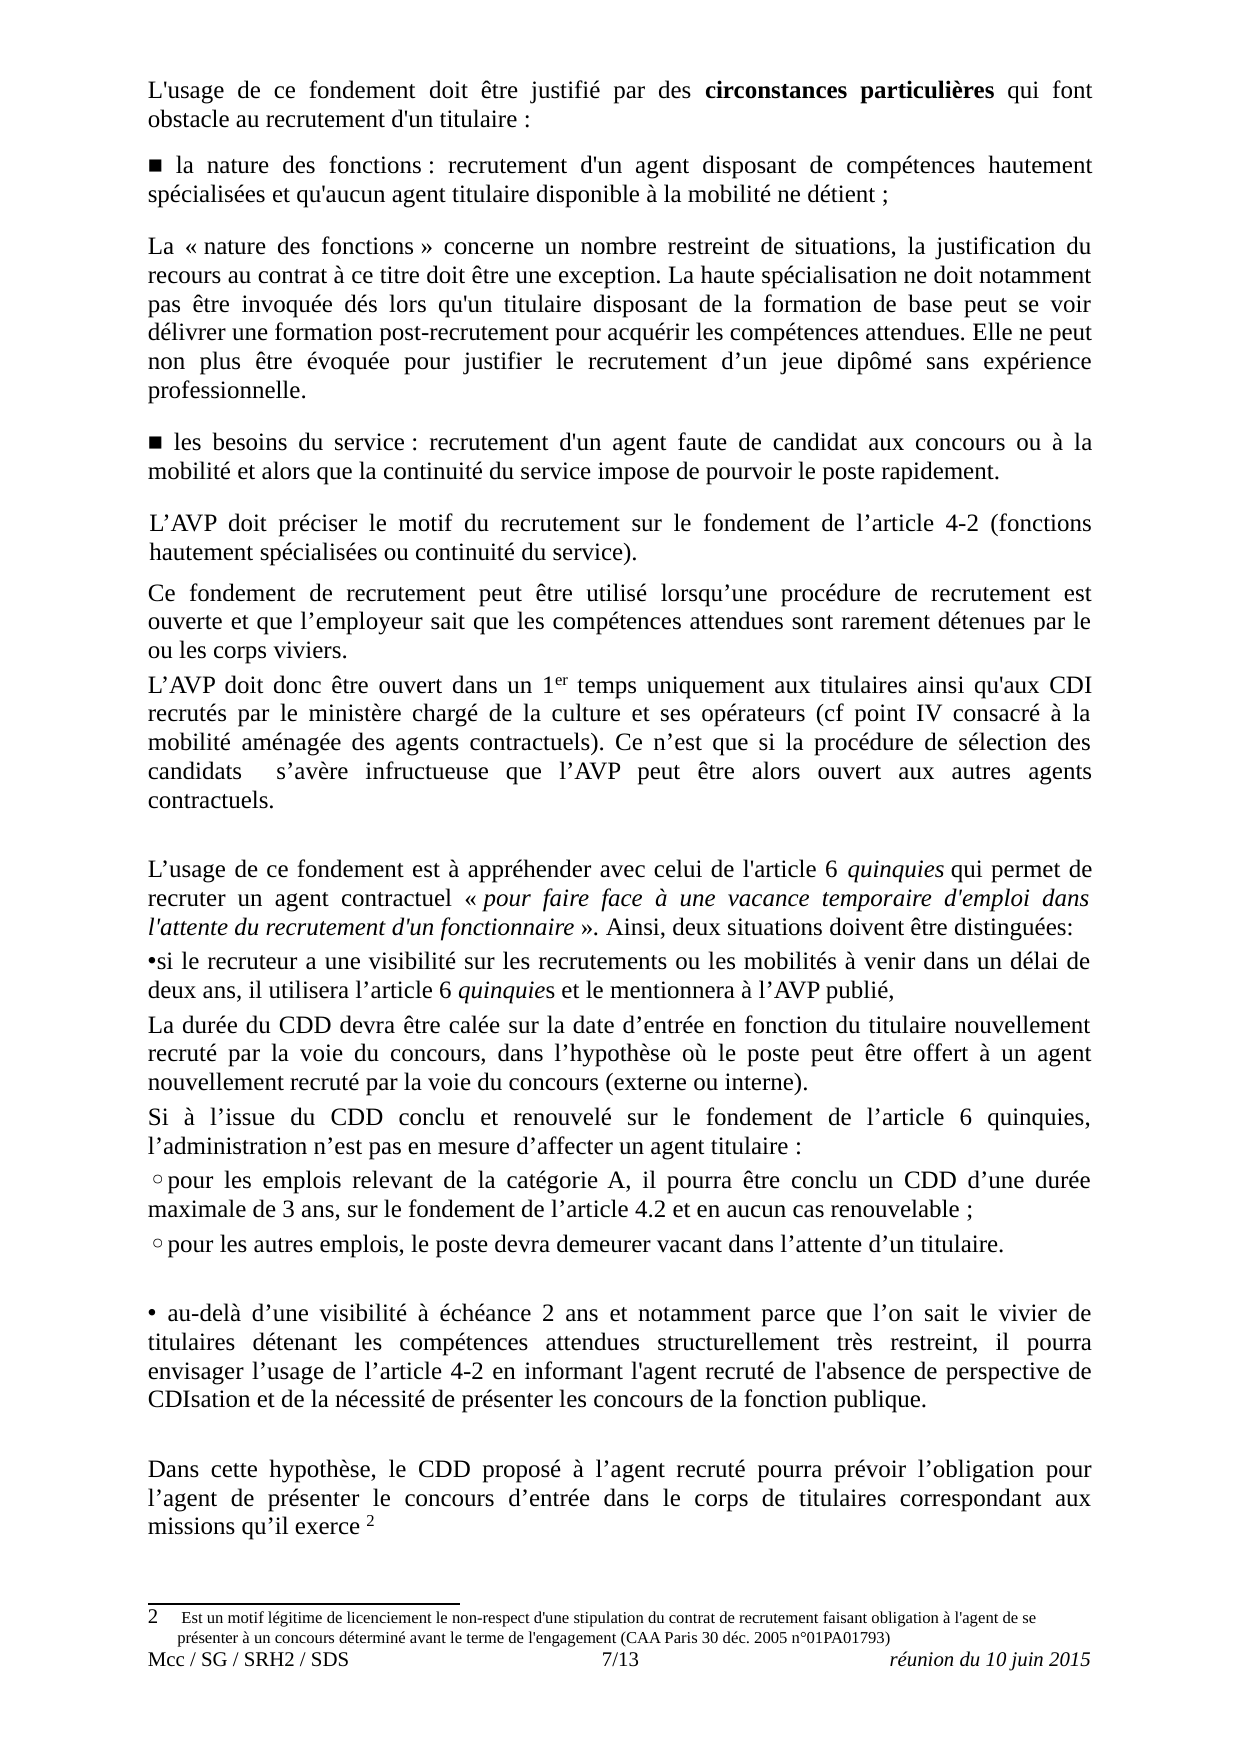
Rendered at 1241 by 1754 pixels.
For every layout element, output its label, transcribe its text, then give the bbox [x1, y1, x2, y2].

text L'usage de ce fondement doit être justifié par des circonstances particulières qui font obstacle au recrutement d'un titulaire : [148, 75, 1093, 132]
text L’usage de ce fondement est à appréhender avec celui de l'article 6 quinquies qui permet de recruter un agent contractuel « pour faire face à une vacance temporaire d'emploi dans l'attente du recrutement d'un fonctionnaire ». Ainsi, deux situations doivent être distinguées: [148, 854, 1093, 940]
text Ce fondement de recrutement peut être utilisé lorsqu’une procédure de recrutement est ouverte et que l’employeur sait que les compétences attendues sont rarement détenues par le ou les corps viviers. [148, 578, 1093, 664]
text L’AVP doit préciser le motif du recrutement sur le fondement de l’article 4-2 (fonctions hautement spécialisées ou continuité du service). [149, 508, 1093, 566]
text La durée du CDD devra être calée sur la date d’entrée en fonction du titulaire nouvellement recruté par la voie du concours, dans l’hypothèse où le poste peut être offert à un agent nouvellement recruté par la voie du concours (externe ou interne). [148, 1010, 1093, 1096]
text ■ les besoins du service : recrutement d'un agent faute de candidat aux concours ou à la mobilité et alors que la continuité du service impose de pourvoir le poste rapidement. [148, 427, 1093, 485]
text La « nature des fonctions » concerne un nombre restreint de situations, la justification du recours au contrat à ce titre doit être une exception. La haute spécialisation ne doit notamment pas être invoquée dés lors qu'un titulaire disposant de la formation de base peut se voir délivrer une formation post-recrutement pour acquérir les compétences attendues. Elle ne peut non plus être évoquée pour justifier le recrutement d’un jeue dipômé sans expérience professionnelle. [148, 231, 1093, 404]
text L’AVP doit donc être ouvert dans un 1er temps uniquement aux titulaires ainsi qu'aux CDI recrutés par le ministère chargé de la culture et ses opérateurs (cf point IV consacré à la mobilité aménagée des agents contractuels). Ce n’est que si la procédure de sélection des candidats s’avère infructueuse que l’AVP peut être alors ouvert aux autres agents contractuels. [148, 670, 1093, 813]
text Si à l’issue du CDD conclu et renouvelé sur le fondement de l’article 6 quinquies, l’administration n’est pas en mesure d’affecter un agent titulaire : [148, 1102, 1093, 1159]
list pour les emplois relevant de la catégorie A, il pourra être conclu un CDD d’une durée maximale de 3 ans, sur le fondement de l’article 4.2 et en aucun cas renouvelable ; [148, 1165, 1093, 1223]
list au-delà d’une visibilité à échéance 2 ans et notamment parce que l’on sait le vivier de titulaires détenant les compétences attendues structurellement très restreint, il pourra envisager l’usage de l’article 4-2 en informant l'agent recruté de l'absence de perspective de CDIsation et de la nécessité de présenter les concours de la fonction publique. [148, 1298, 1093, 1413]
text ■ la nature des fonctions : recrutement d'un agent disposant de compétences hautement spécialisées et qu'aucun agent titulaire disponible à la mobilité ne détient ; [148, 150, 1093, 208]
text Dans cette hypothèse, le CDD proposé à l’agent recruté pourra prévoir l’obligation pour l’agent de présenter le concours d’entrée dans le corps de titulaires correspondant aux missions qu’il exerce [148, 1454, 1093, 1540]
text Est un motif légitime de licenciement le non-respect d'une stipulation du contrat de recrutement faisant obligation à l'agent de se présenter à un concours déterminé avant le terme de l'engagement (CAA Paris 30 déc. 2005 n°01PA01793) [148, 1604, 1093, 1647]
list si le recruteur a une visibilité sur les recrutements ou les mobilités à venir dans un délai de deux ans, il utilisera l’article 6 quinquies et le mentionnera à l’AVP publié, [148, 946, 1093, 1004]
list pour les autres emplois, le poste devra demeurer vacant dans l’attente d’un titulaire. [148, 1229, 1093, 1258]
